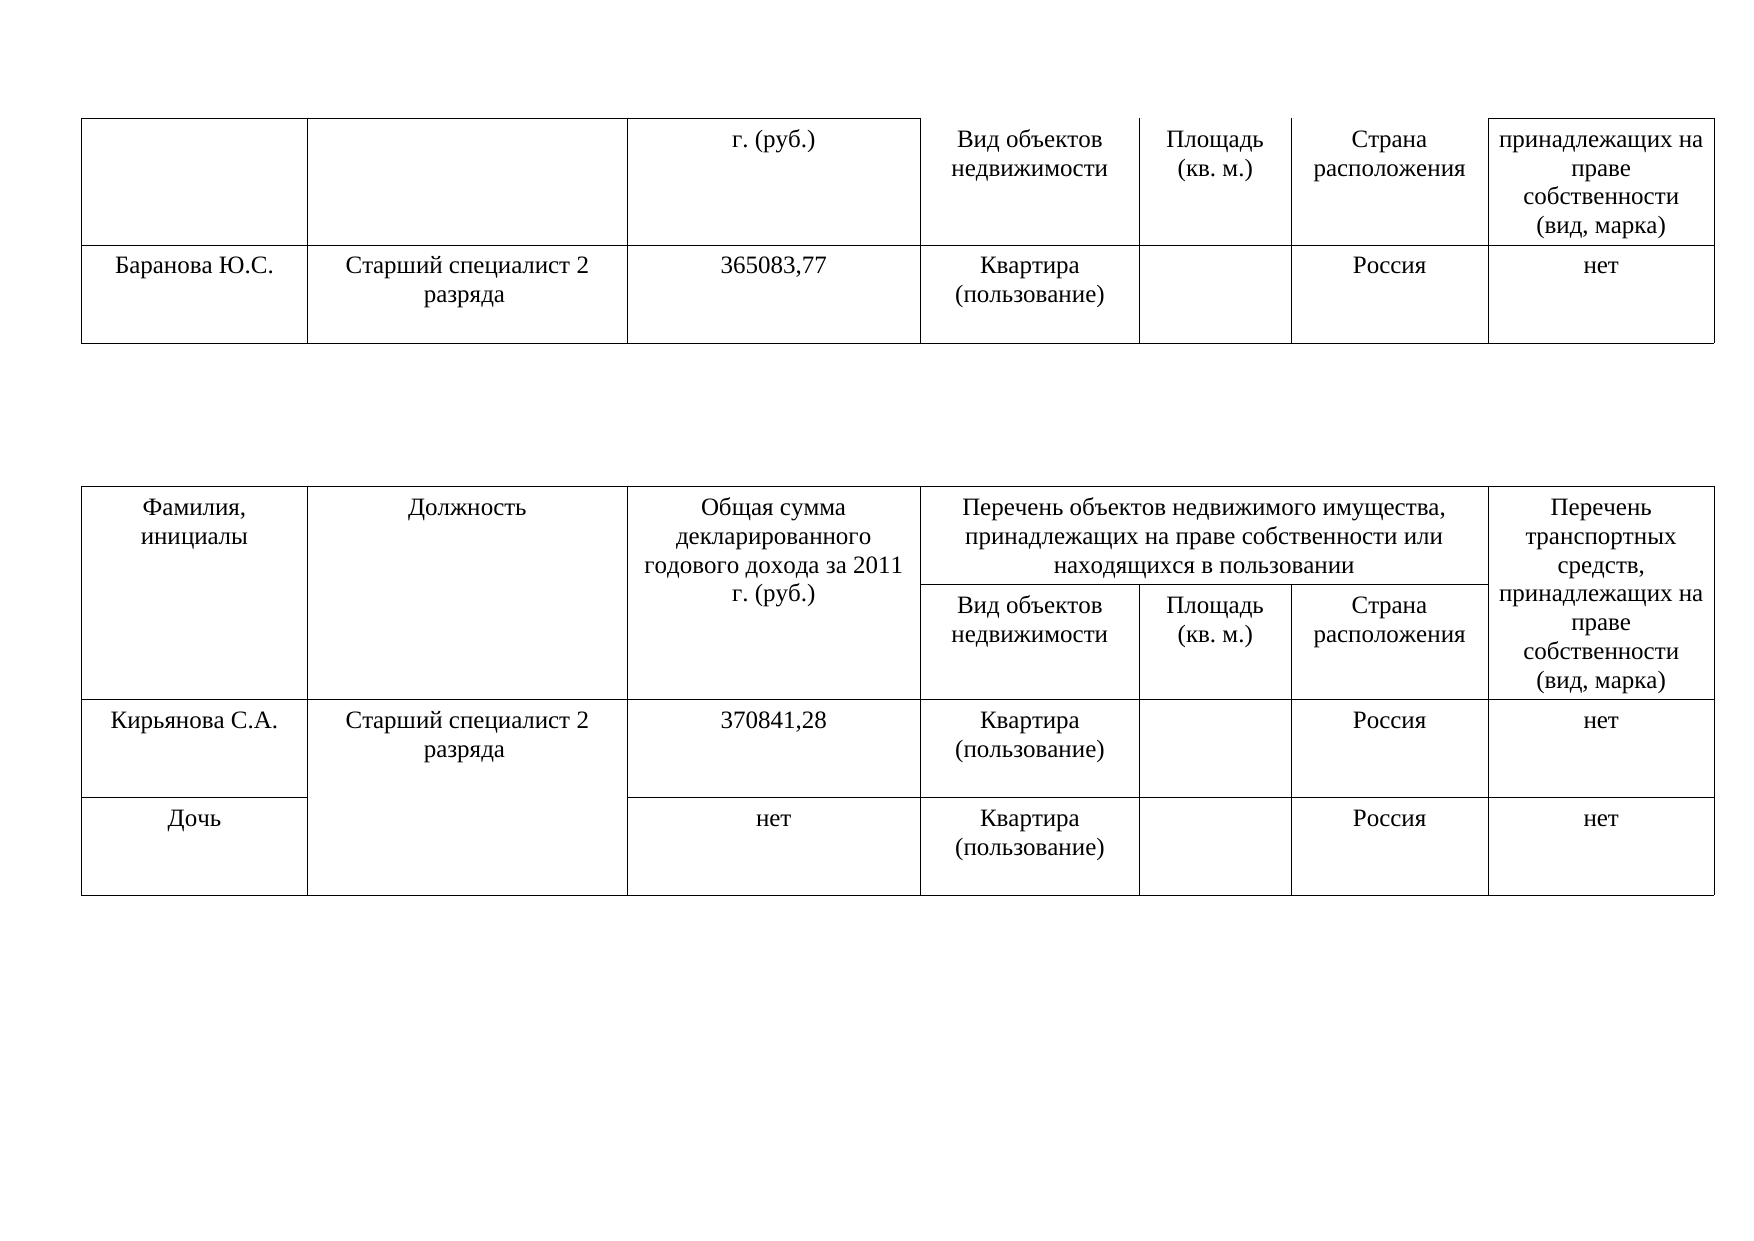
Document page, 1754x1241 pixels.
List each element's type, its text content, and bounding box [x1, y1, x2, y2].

table_cell Страна расположения [1292, 585, 1488, 699]
table_cell Россия [1292, 798, 1488, 895]
table_cell Россия [1292, 700, 1488, 797]
table_cell [1140, 246, 1291, 343]
table_cell 370841,28 [628, 700, 920, 797]
table_cell Квартира (пользование) [921, 700, 1139, 797]
table_cell Старший специалист 2 разряда [308, 700, 627, 895]
table_header [308, 119, 627, 245]
table_cell Баранова Ю.С. [82, 246, 307, 343]
table_cell Квартира (пользование) [921, 798, 1139, 895]
table_header [82, 119, 307, 245]
table_header г. (руб.) [628, 119, 920, 245]
table_cell [1140, 798, 1291, 895]
table_cell Кирьянова С.А. [82, 700, 307, 797]
table_cell 365083,77 [628, 246, 920, 343]
table_cell Площадь (кв. м.) [1140, 585, 1291, 699]
table_cell Вид объектов недвижимости [921, 585, 1139, 699]
table_header Фамилия, инициалы [82, 487, 307, 699]
table_header принадлежащих на праве собственности (вид, марка) [1489, 119, 1714, 245]
table_cell Старший специалист 2 разряда [308, 246, 627, 343]
table_header Перечень объектов недвижимого имущества, принадлежащих на праве собственности или находящихся в пользовании [921, 487, 1488, 584]
table_cell нет [1489, 798, 1714, 895]
table_cell нет [1489, 246, 1714, 343]
table_header Перечень транспортных средств, принадлежащих на праве собственности (вид, марка) [1489, 487, 1714, 699]
table_cell Квартира (пользование) [921, 246, 1139, 343]
table_cell Дочь [82, 798, 307, 895]
table_header Общая сумма декларированного годового дохода за 2011 г. (руб.) [628, 487, 920, 699]
table_cell [1140, 700, 1291, 797]
table_cell Страна расположения [1292, 118, 1488, 245]
table_header Должность [308, 487, 627, 699]
table_cell нет [628, 798, 920, 895]
table_cell нет [1489, 700, 1714, 797]
table_cell Вид объектов недвижимости [921, 118, 1139, 245]
table_cell Площадь (кв. м.) [1140, 118, 1291, 245]
table_cell Россия [1292, 246, 1488, 343]
